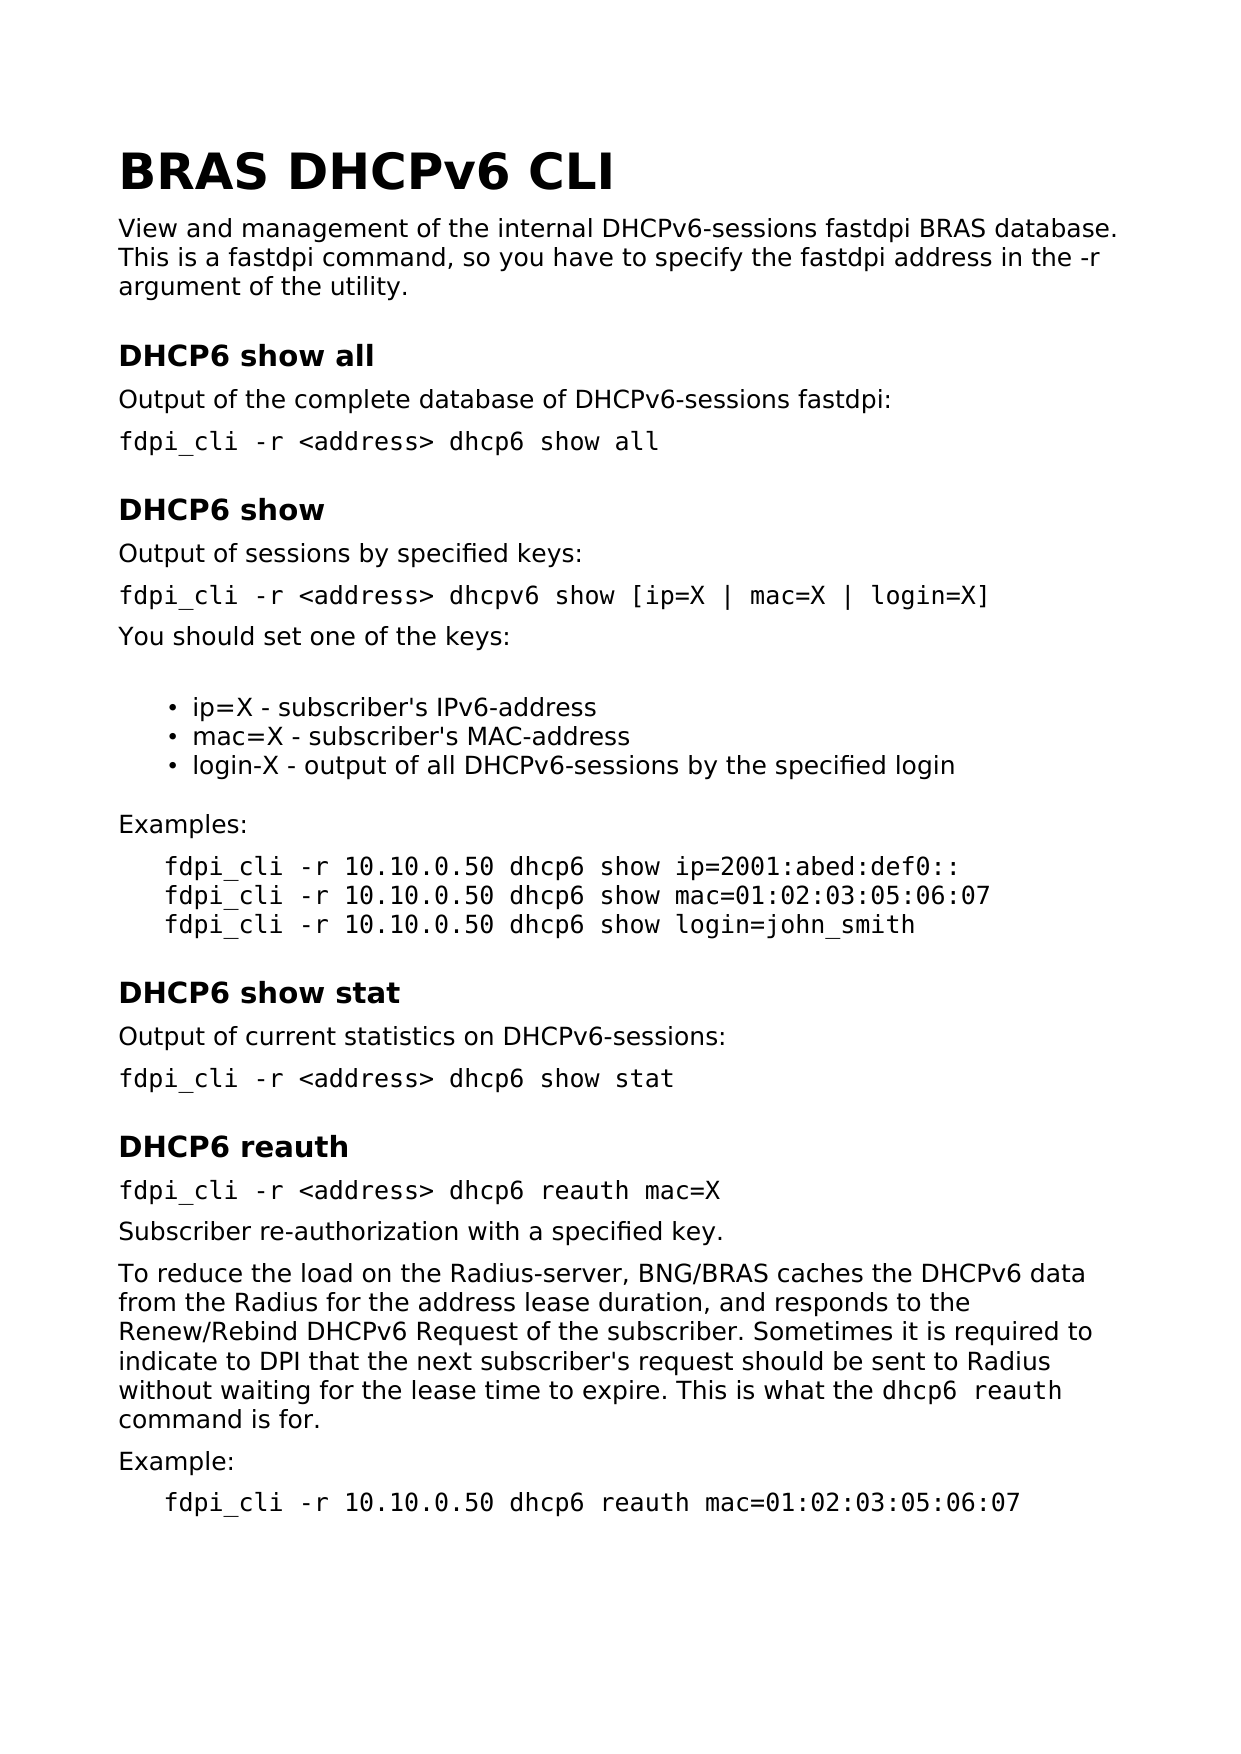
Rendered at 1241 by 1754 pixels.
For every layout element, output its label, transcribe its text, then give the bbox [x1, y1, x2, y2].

text fdpi_cli -r 10.10.0.50 dhcp6 show ip=2001:abed:def0:: fdpi_cli -r 10.10.0.50 dhcp6 show mac=01:02:03:05:06:07 fdpi_cli -r 10.10.0.50 dhcp6 show login=john_smith [118, 852, 1122, 939]
text fdpi_cli -r <address> dhcp6 show all [118, 427, 1122, 456]
text Example: [118, 1447, 1122, 1476]
list ip=X - subscriber's IPv6-address [177, 693, 1122, 722]
list mac=X - subscriber's MAC-address [177, 722, 1122, 751]
subtitle DHCP6 show stat [118, 976, 1122, 1010]
subtitle DHCP6 show [118, 493, 1122, 527]
text Output of the complete database of DHCPv6-sessions fastdpi: [118, 385, 1122, 414]
text Output of current statistics on DHCPv6-sessions: [118, 1022, 1122, 1052]
text To reduce the load on the Radius-server, BNG/BRAS caches the DHCPv6 data from the Radius for the address lease duration, and responds to the Renew/Rebind DHCPv6 Request of the subscriber. Sometimes it is required to indicate to DPI that the next subscriber's request should be sent to Radius without waiting for the lease time to expire. This is what the dhcp6 reauth command is for. [118, 1259, 1122, 1434]
text fdpi_cli -r <address> dhcpv6 show [ip=X | mac=X | login=X] [118, 581, 1122, 610]
subtitle DHCP6 show all [118, 339, 1122, 373]
subtitle DHCP6 reauth [118, 1130, 1122, 1164]
text You should set one of the keys: [118, 622, 1122, 651]
list login-X - output of all DHCPv6-sessions by the specified login [177, 751, 1122, 781]
text fdpi_cli -r <address> dhcp6 reauth mac=X [118, 1177, 1122, 1206]
text Examples: [118, 810, 1122, 839]
text fdpi_cli -r <address> dhcp6 show stat [118, 1064, 1122, 1093]
text fdpi_cli -r 10.10.0.50 dhcp6 reauth mac=01:02:03:05:06:07 [118, 1488, 1122, 1517]
subtitle BRAS DHCPv6 CLI [118, 143, 1122, 201]
text Output of sessions by specified keys: [118, 539, 1122, 568]
text Subscriber re-authorization with a specified key. [118, 1217, 1122, 1247]
text View and management of the internal DHCPv6-sessions fastdpi BRAS database. This is a fastdpi command, so you have to specify the fastdpi address in the -r argument of the utility. [118, 214, 1122, 301]
